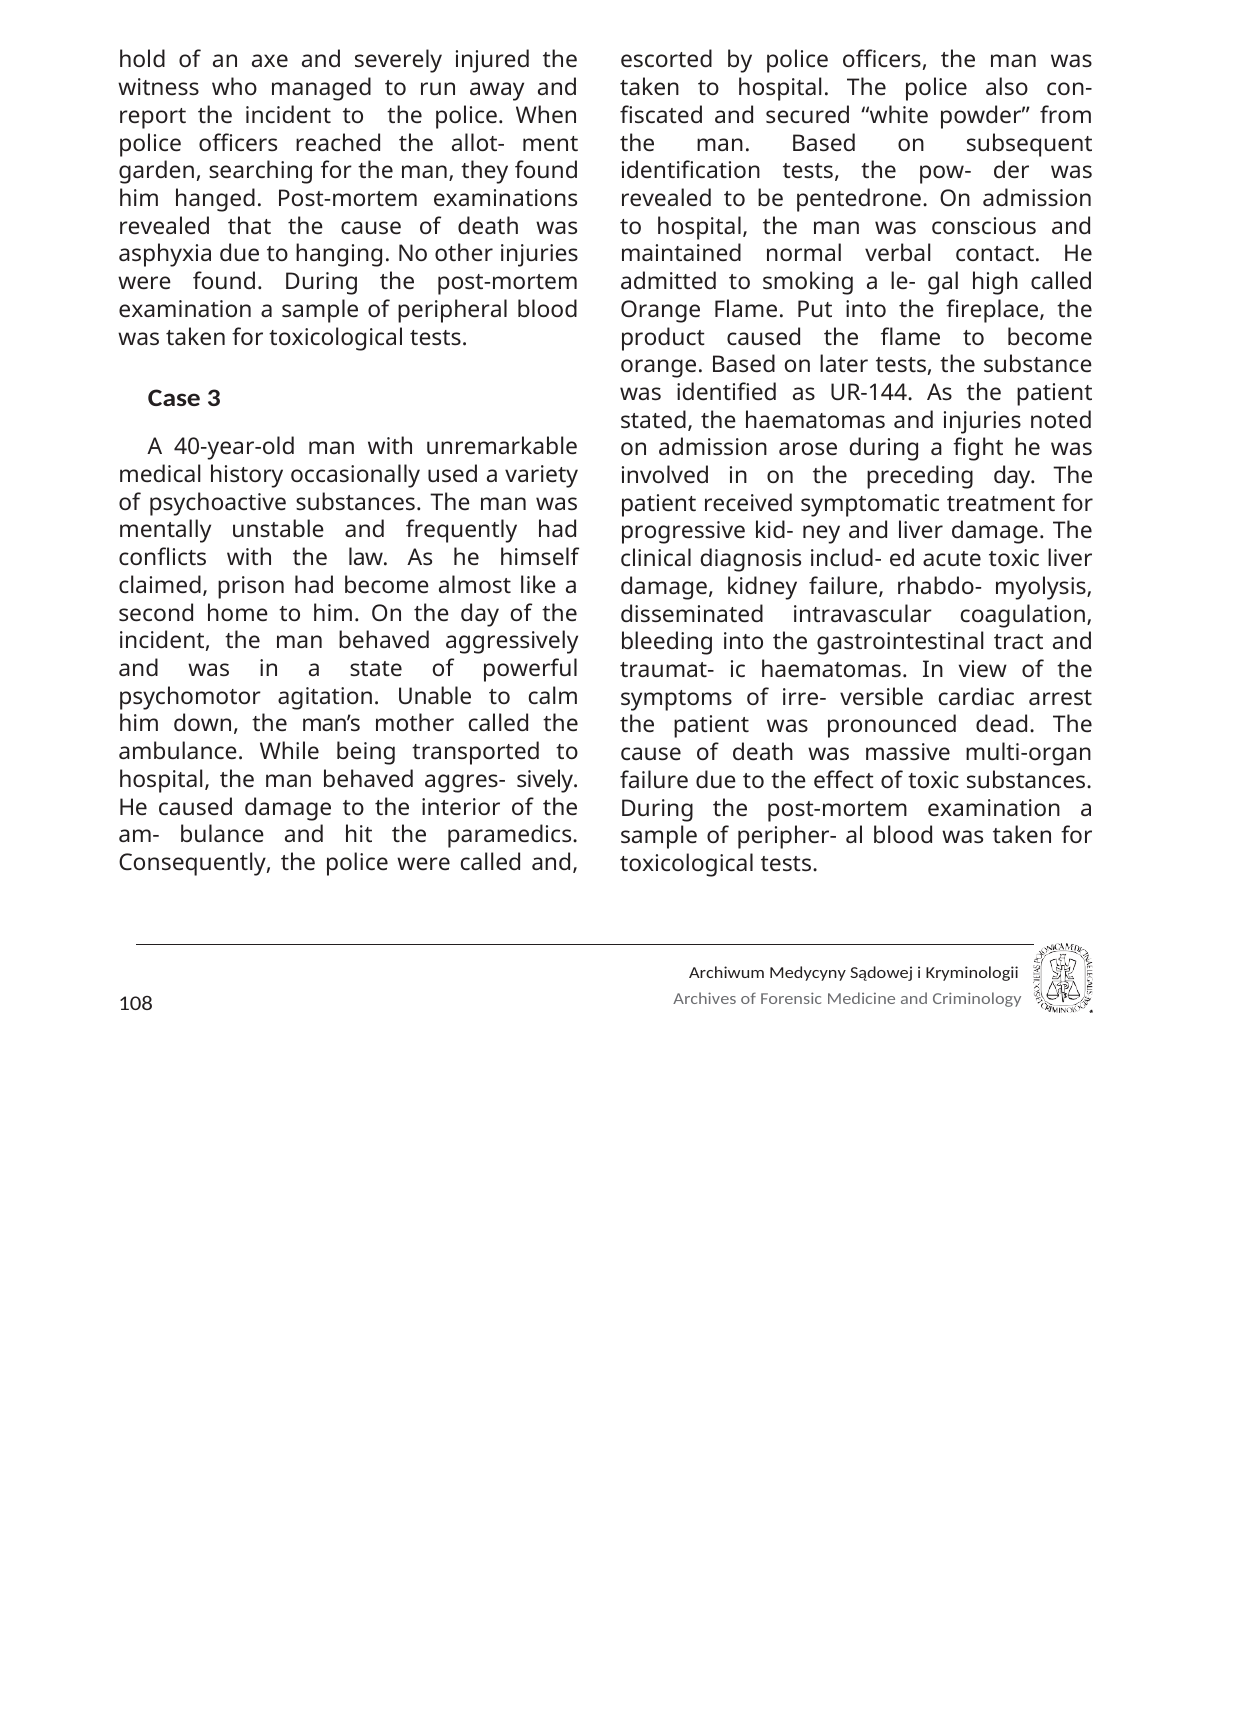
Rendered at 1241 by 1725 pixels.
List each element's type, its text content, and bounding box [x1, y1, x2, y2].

picture [1033, 943, 1093, 1013]
text hold of an axe and severely injured the witness who managed to run away and report the incident to the police. When police officers reached the allot- ment garden, searching for the man, they found him hanged. Post-mortem examinations revealed that the cause of death was asphyxia due to hanging. No other injuries were found. During the post-mortem examination a sample of peripheral blood was taken for toxicological tests. [118, 46, 578, 351]
text escorted by police officers, the man was taken to hospital. The police also con- fiscated and secured “white powder” from the man. Based on subsequent identification tests, the pow- der was revealed to be pentedrone. On admission to hospital, the man was conscious and maintained normal verbal contact. He admitted to smoking a le- gal high called Orange Flame. Put into the fireplace, the product caused the flame to become orange. Based on later tests, the substance was identified as UR-144. As the patient stated, the haematomas and injuries noted on admission arose during a fight he was involved in on the preceding day. The patient received symptomatic treatment for progressive kid- ney and liver damage. The clinical diagnosis includ- ed acute toxic liver damage, kidney failure, rhabdo- myolysis, disseminated intravascular coagulation, bleeding into the gastrointestinal tract and traumat- ic haematomas. In view of the symptoms of irre- versible cardiac arrest the patient was pronounced dead. The cause of death was massive multi-organ failure due to the effect of toxic substances. During the post-mortem examination a sample of peripher- al blood was taken for toxicological tests. [620, 46, 1093, 877]
text A 40-year-old man with unremarkable medical history occasionally used a variety of psychoactive substances. The man was mentally unstable and frequently had conflicts with the law. As he himself claimed, prison had become almost like a second home to him. On the day of the incident, the man behaved aggressively and was in a state of powerful psychomotor agitation. Unable to calm him down, the man’s mother called the ambulance. While being transported to hospital, the man behaved aggres- sively. He caused damage to the interior of the am- bulance and hit the paramedics. Consequently, the police were called and, [118, 433, 578, 876]
text Archiwum Medycyny Sądowej i Kryminologii [689, 962, 1033, 982]
text 108 Archives of Forensic Medicine and Criminology [118, 982, 1033, 1009]
subtitle Case 3 [148, 383, 590, 413]
